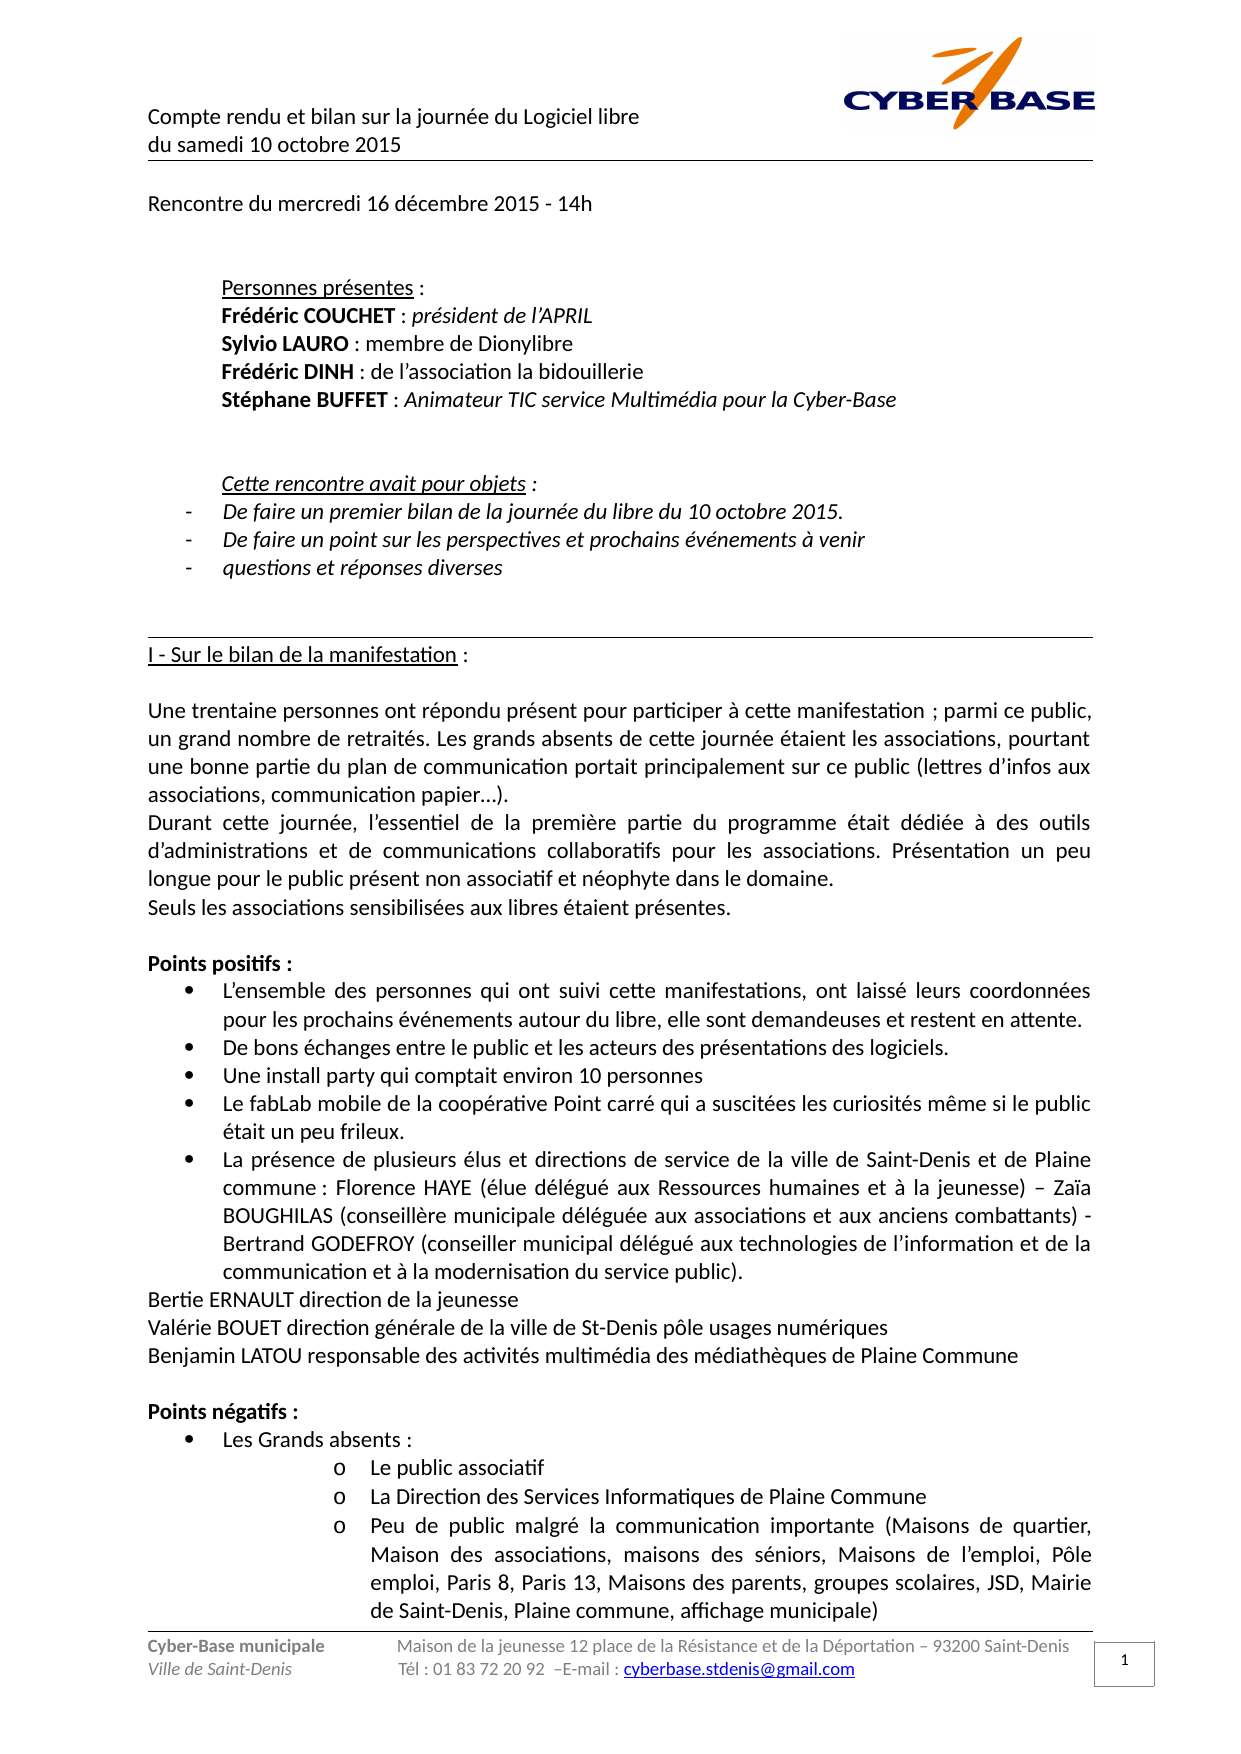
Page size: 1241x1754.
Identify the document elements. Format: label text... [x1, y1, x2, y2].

text Rencontre du mercredi 16 décembre 2015 - 14h [148, 189, 1093, 217]
text Valérie BOUET direction générale de la ville de St-Denis pôle usages numériques [148, 1313, 1093, 1341]
list Le fabLab mobile de la coopérative Point carré qui a suscitées les curiosités même si le public était un peu frileux. [185, 1089, 1093, 1145]
list De faire un premier bilan de la journée du libre du 10 octobre 2015. [185, 497, 1093, 525]
text Bertie ERNAULT direction de la jeunesse [148, 1285, 1093, 1313]
list Les Grands absents : [185, 1425, 1093, 1453]
text Seuls les associations sensibilisées aux libres étaient présentes. [148, 893, 1093, 921]
picture [843, 36, 1097, 130]
text Stéphane BUFFET : Animateur TIC service Multimédia pour la Cyber-Base [148, 385, 1093, 413]
list La présence de plusieurs élus et directions de service de la ville de Saint-Denis et de Plaine commune : Florence HAYE (élue délégué aux Ressources humaines et à la jeunesse) – Zaïa BOUGHILAS (conseillère municipale déléguée aux associations et aux anciens combattants) - Bertrand GODEFROY (conseiller municipal délégué aux technologies de l’information et de la communication et à la modernisation du service public). [185, 1145, 1093, 1285]
text Durant cette journée, l’essentiel de la première partie du programme était dédiée à des outils d’administrations et de communications collaboratifs pour les associations. Présentation un peu longue pour le public présent non associatif et néophyte dans le domaine. [148, 808, 1093, 893]
text Points négatifs : [148, 1397, 1093, 1425]
text Sylvio LAURO : membre de Dionylibre [148, 329, 1093, 357]
text Frédéric COUCHET : président de l’APRIL [148, 301, 1093, 329]
text Points positifs : [148, 949, 1093, 977]
list De bons échanges entre le public et les acteurs des présentations des logiciels. [185, 1033, 1093, 1061]
list Une install party qui comptait environ 10 personnes [185, 1061, 1093, 1089]
text Une trentaine personnes ont répondu présent pour participer à cette manifestation ; parmi ce public, un grand nombre de retraités. Les grands absents de cette journée étaient les associations, pourtant une bonne partie du plan de communication portait principalement sur ce public (lettres d’infos aux associations, communication papier…). [148, 696, 1093, 808]
list questions et réponses diverses [185, 553, 1093, 581]
list Peu de public malgré la communication importante (Maisons de quartier, Maison des associations, maisons des séniors, Maisons de l’emploi, Pôle emploi, Paris 8, Paris 13, Maisons des parents, groupes scolaires, JSD, Mairie de Saint-Denis, Plaine commune, affichage municipale) [333, 1511, 1093, 1624]
list De faire un point sur les perspectives et prochains événements à venir [185, 525, 1093, 553]
text Frédéric DINH : de l’association la bidouillerie [221, 357, 1093, 385]
list Le public associatif [333, 1453, 1093, 1482]
text Personnes présentes : [148, 273, 1093, 301]
text Benjamin LATOU responsable des activités multimédia des médiathèques de Plaine Commune [148, 1341, 1093, 1369]
text Cette rencontre avait pour objets : [148, 469, 1093, 497]
list L’ensemble des personnes qui ont suivi cette manifestations, ont laissé leurs coordonnées pour les prochains événements autour du libre, elle sont demandeuses et restent en attente. [185, 977, 1093, 1033]
text I - Sur le bilan de la manifestation : [148, 638, 1093, 668]
list La Direction des Services Informatiques de Plaine Commune [333, 1482, 1093, 1511]
